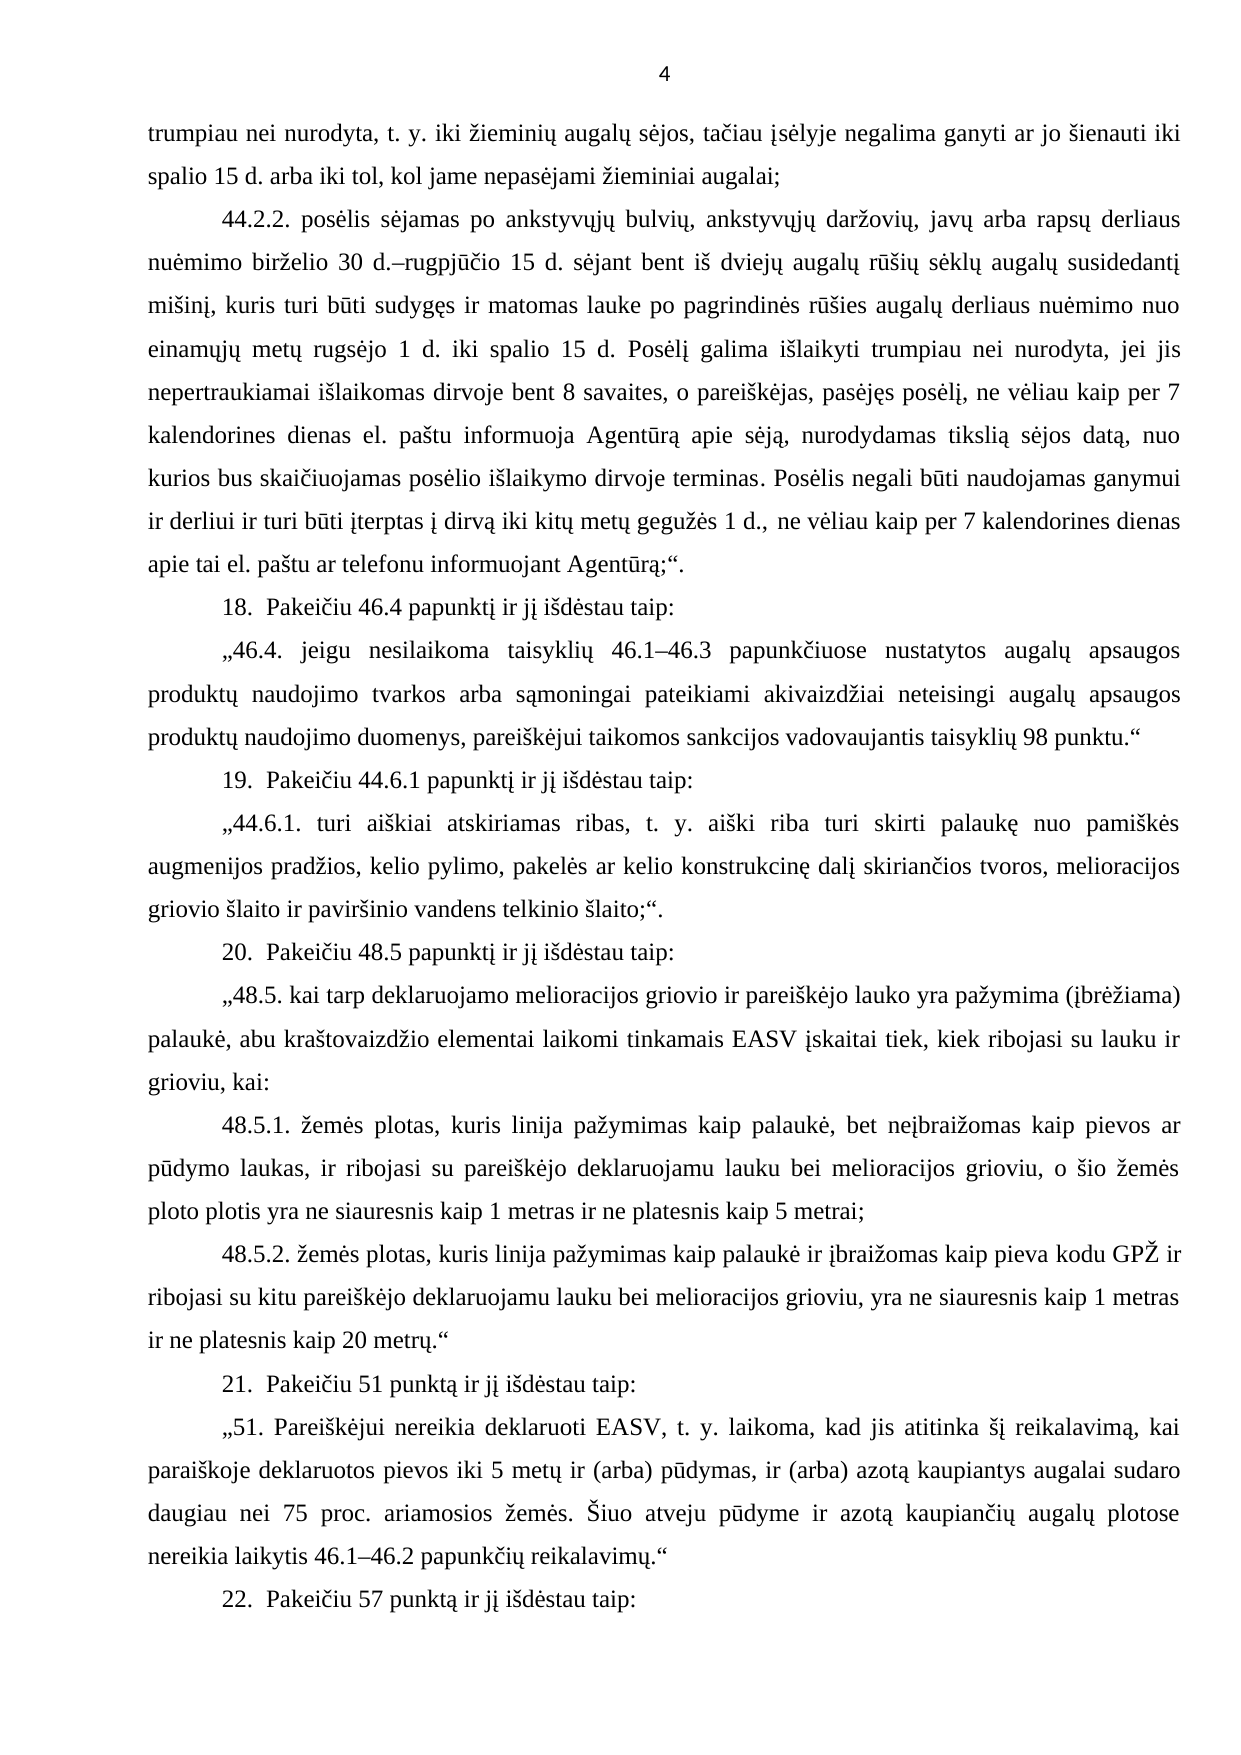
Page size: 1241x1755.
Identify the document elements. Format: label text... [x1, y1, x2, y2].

text 19. Pakeičiu 44.6.1 papunktį ir jį išdėstau taip: [148, 765, 1181, 794]
text „46.4. jeigu nesilaikoma taisyklių 46.1–46.3 papunkčiuose nustatytos augalų apsaugos produktų naudojimo tvarkos arba sąmoningai pateikiami akivaizdžiai neteisingi augalų apsaugos produktų naudojimo duomenys, pareiškėjui taikomos sankcijos vadovaujantis taisyklių 98 punktu.“ [148, 636, 1181, 751]
text 20. Pakeičiu 48.5 papunktį ir jį išdėstau taip: [148, 937, 1181, 966]
text 21. Pakeičiu 51 punktą ir jį išdėstau taip: [148, 1369, 1181, 1397]
text „48.5. kai tarp deklaruojamo melioracijos griovio ir pareiškėjo lauko yra pažymima (įbrėžiama) palaukė, abu kraštovaizdžio elementai laikomi tinkamais EASV įskaitai tiek, kiek ribojasi su lauku ir grioviu, kai: [148, 981, 1181, 1096]
text 44.2.2. posėlis sėjamas po ankstyvųjų bulvių, ankstyvųjų daržovių, javų arba rapsų derliaus nuėmimo birželio 30 d.–rugpjūčio 15 d. sėjant bent iš dviejų augalų rūšių sėklų augalų susidedantį mišinį, kuris turi būti sudygęs ir matomas lauke po pagrindinės rūšies augalų derliaus nuėmimo nuo einamųjų metų rugsėjo 1 d. iki spalio 15 d. Posėlį galima išlaikyti trumpiau nei nurodyta, jei jis nepertraukiamai išlaikomas dirvoje bent 8 savaites, o pareiškėjas, pasėjęs posėlį, ne vėliau kaip per 7 kalendorines dienas el. paštu informuoja Agentūrą apie sėją, nurodydamas tikslią sėjos datą, nuo kurios bus skaičiuojamas posėlio išlaikymo dirvoje terminas. Posėlis negali būti naudojamas ganymui ir derliui ir turi būti įterptas į dirvą iki kitų metų gegužės 1 d., ne vėliau kaip per 7 kalendorines dienas apie tai el. paštu ar telefonu informuojant Agentūrą;“. [148, 204, 1181, 578]
text „51. Pareiškėjui nereikia deklaruoti EASV, t. y. laikoma, kad jis atitinka šį reikalavimą, kai paraiškoje deklaruotos pievos iki 5 metų ir (arba) pūdymas, ir (arba) azotą kaupiantys augalai sudaro daugiau nei 75 proc. ariamosios žemės. Šiuo atveju pūdyme ir azotą kaupiančių augalų plotose nereikia laikytis 46.1–46.2 papunkčių reikalavimų.“ [148, 1412, 1181, 1570]
text 18. Pakeičiu 46.4 papunktį ir jį išdėstau taip: [148, 592, 1181, 621]
text 48.5.1. žemės plotas, kuris linija pažymimas kaip palaukė, bet neįbraižomas kaip pievos ar pūdymo laukas, ir ribojasi su pareiškėjo deklaruojamu lauku bei melioracijos grioviu, o šio žemės ploto plotis yra ne siauresnis kaip 1 metras ir ne platesnis kaip 5 metrai; [148, 1110, 1181, 1225]
text trumpiau nei nurodyta, t. y. iki žieminių augalų sėjos, tačiau įsėlyje negalima ganyti ar jo šienauti iki spalio 15 d. arba iki tol, kol jame nepasėjami žieminiai augalai; [148, 118, 1181, 190]
text 22. Pakeičiu 57 punktą ir jį išdėstau taip: [148, 1584, 1181, 1613]
text „44.6.1. turi aiškiai atskiriamas ribas, t. y. aiški riba turi skirti palaukę nuo pamiškės augmenijos pradžios, kelio pylimo, pakelės ar kelio konstrukcinę dalį skiriančios tvoros, melioracijos griovio šlaito ir paviršinio vandens telkinio šlaito;“. [148, 808, 1181, 923]
text 48.5.2. žemės plotas, kuris linija pažymimas kaip palaukė ir įbraižomas kaip pieva kodu GPŽ ir ribojasi su kitu pareiškėjo deklaruojamu lauku bei melioracijos grioviu, yra ne siauresnis kaip 1 metras ir ne platesnis kaip 20 metrų.“ [148, 1239, 1181, 1354]
